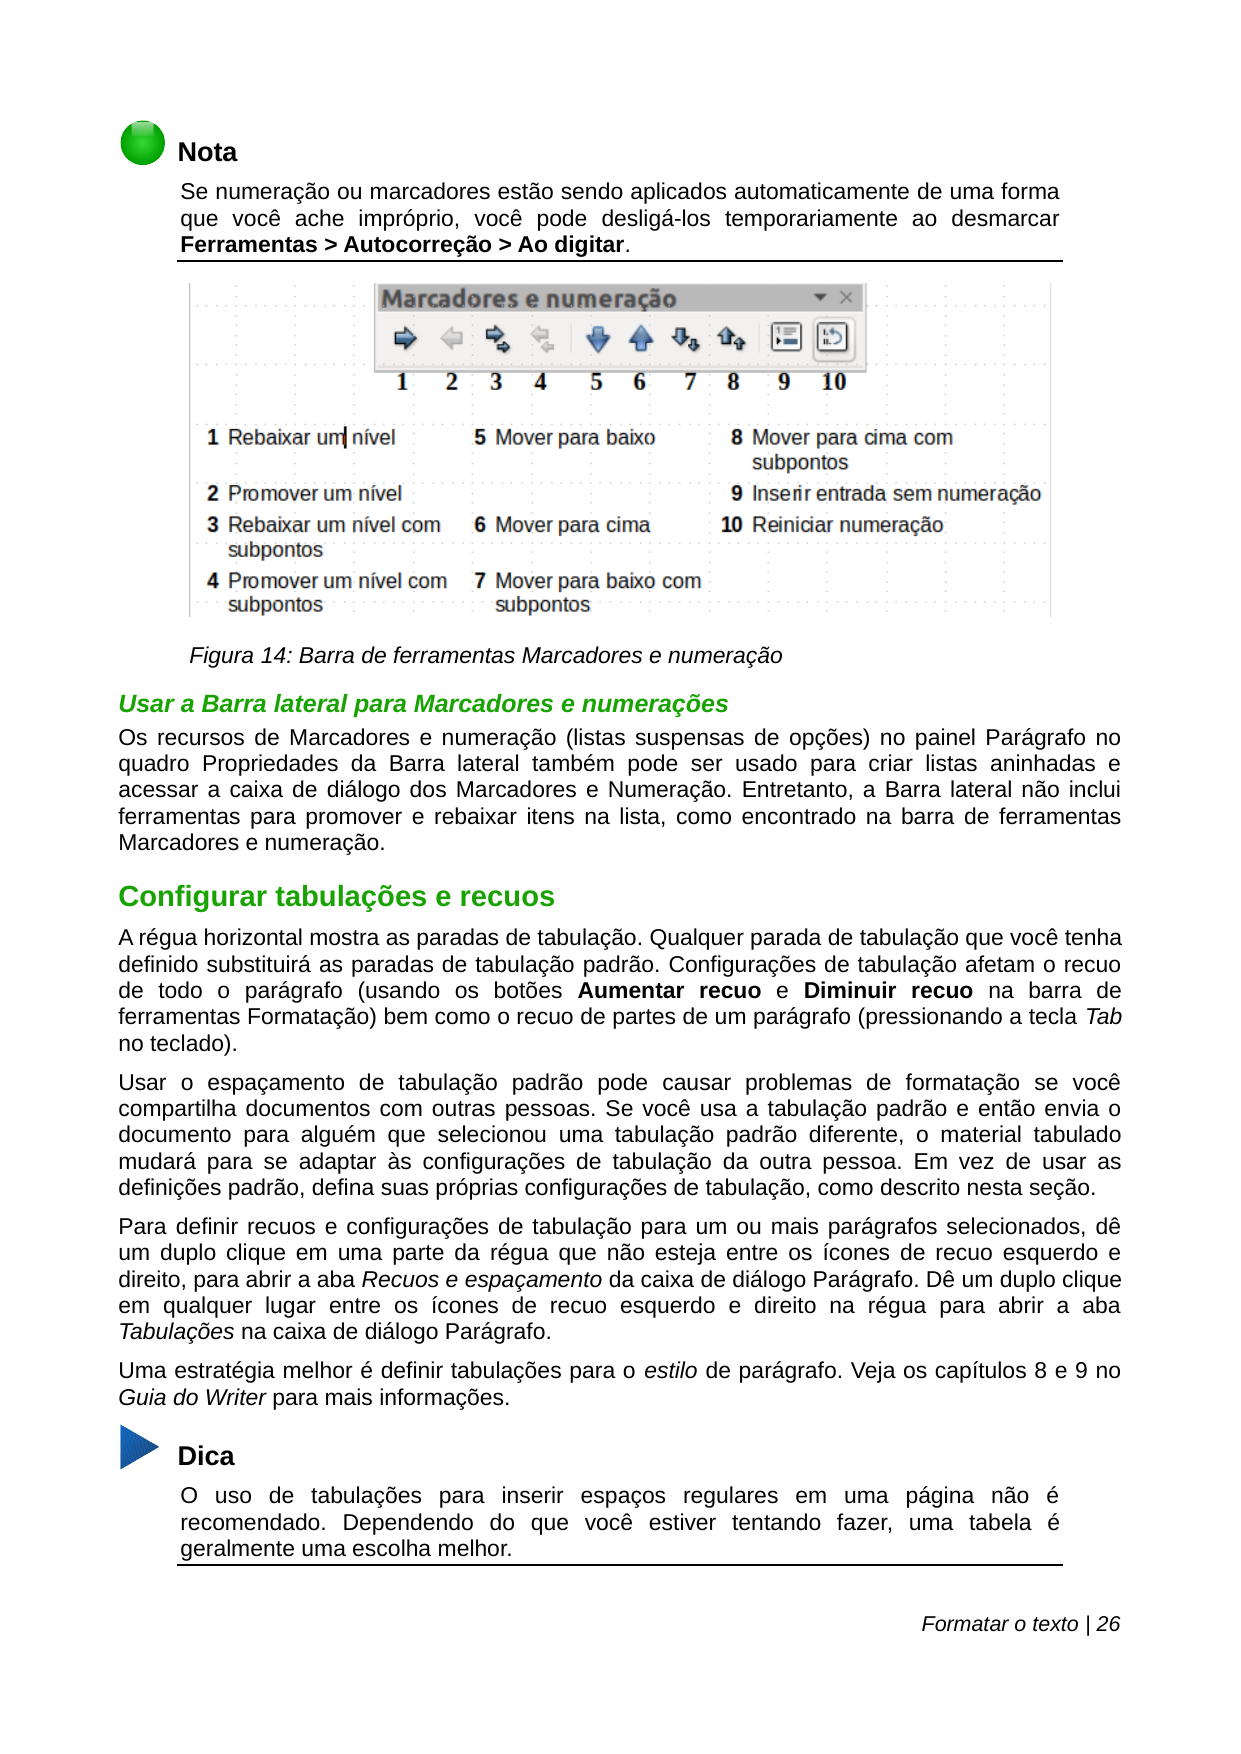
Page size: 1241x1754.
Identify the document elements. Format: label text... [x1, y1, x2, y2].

text Se numeração ou marcadores estão sendo aplicados automaticamente de uma forma que você ache impróprio, você pode desligá-los temporariamente ao desmarcar Ferramentas > Autocorreção > Ao digitar. [177, 175, 1063, 260]
text A régua horizontal mostra as paradas de tabulação. Qualquer parada de tabulação que você tenha definido substituirá as paradas de tabulação padrão. Configurações de tabulação afetam o recuo de todo o parágrafo (usando os botões Aumentar recuo e Diminuir recuo na barra de ferramentas Formatação) bem como o recuo de partes de um parágrafo (pressionando a tecla Tab no teclado). [118, 924, 1122, 1056]
subtitle Usar a Barra lateral para Marcadores e numerações [118, 689, 1122, 718]
text Para definir recuos e configurações de tabulação para um ou mais parágrafos selecionados, dê um duplo clique em uma parte da régua que não esteja entre os ícones de recuo esquerdo e direito, para abrir a aba Recuos e espaçamento da caixa de diálogo Parágrafo. Dê um duplo clique em qualquer lugar entre os ícones de recuo esquerdo e direito na régua para abrir a aba Tabulações na caixa de diálogo Parágrafo. [118, 1213, 1122, 1344]
text Figura 14: Barra de ferramentas Marcadores e numeração [189, 642, 1051, 668]
subtitle Nota [118, 118, 1122, 167]
text Uma estratégia melhor é definir tabulações para o estilo de parágrafo. Veja os capítulos 8 e 9 no Guia do Writer para mais informações. [118, 1357, 1122, 1410]
text Os recursos de Marcadores e numeração (listas suspensas de opções) no painel Parágrafo no quadro Propriedades da Barra lateral também pode ser usado para criar listas aninhadas e acessar a caixa de diálogo dos Marcadores e Numeração. Entretanto, a Barra lateral não inclui ferramentas para promover e rebaixar itens na lista, como encontrado na barra de ferramentas Marcadores e numeração. [118, 723, 1122, 855]
picture [189, 283, 1052, 617]
text O uso de tabulações para inserir espaços regulares em uma página não é recomendado. Dependendo do que você estiver tentando fazer, uma tabela é geralmente uma escolha melhor. [177, 1479, 1063, 1564]
text Usar o espaçamento de tabulação padrão pode causar problemas de formatação se você compartilha documentos com outras pessoas. Se você usa a tabulação padrão e então envia o documento para alguém que selecionou uma tabulação padrão diferente, o material tabulado mudará para se adaptar às configurações de tabulação da outra pessoa. Em vez de usar as definições padrão, defina suas próprias configurações de tabulação, como descrito nesta seção. [118, 1068, 1122, 1200]
subtitle Configurar tabulações e recuos [118, 879, 1122, 912]
subtitle Dica [118, 1422, 1122, 1472]
